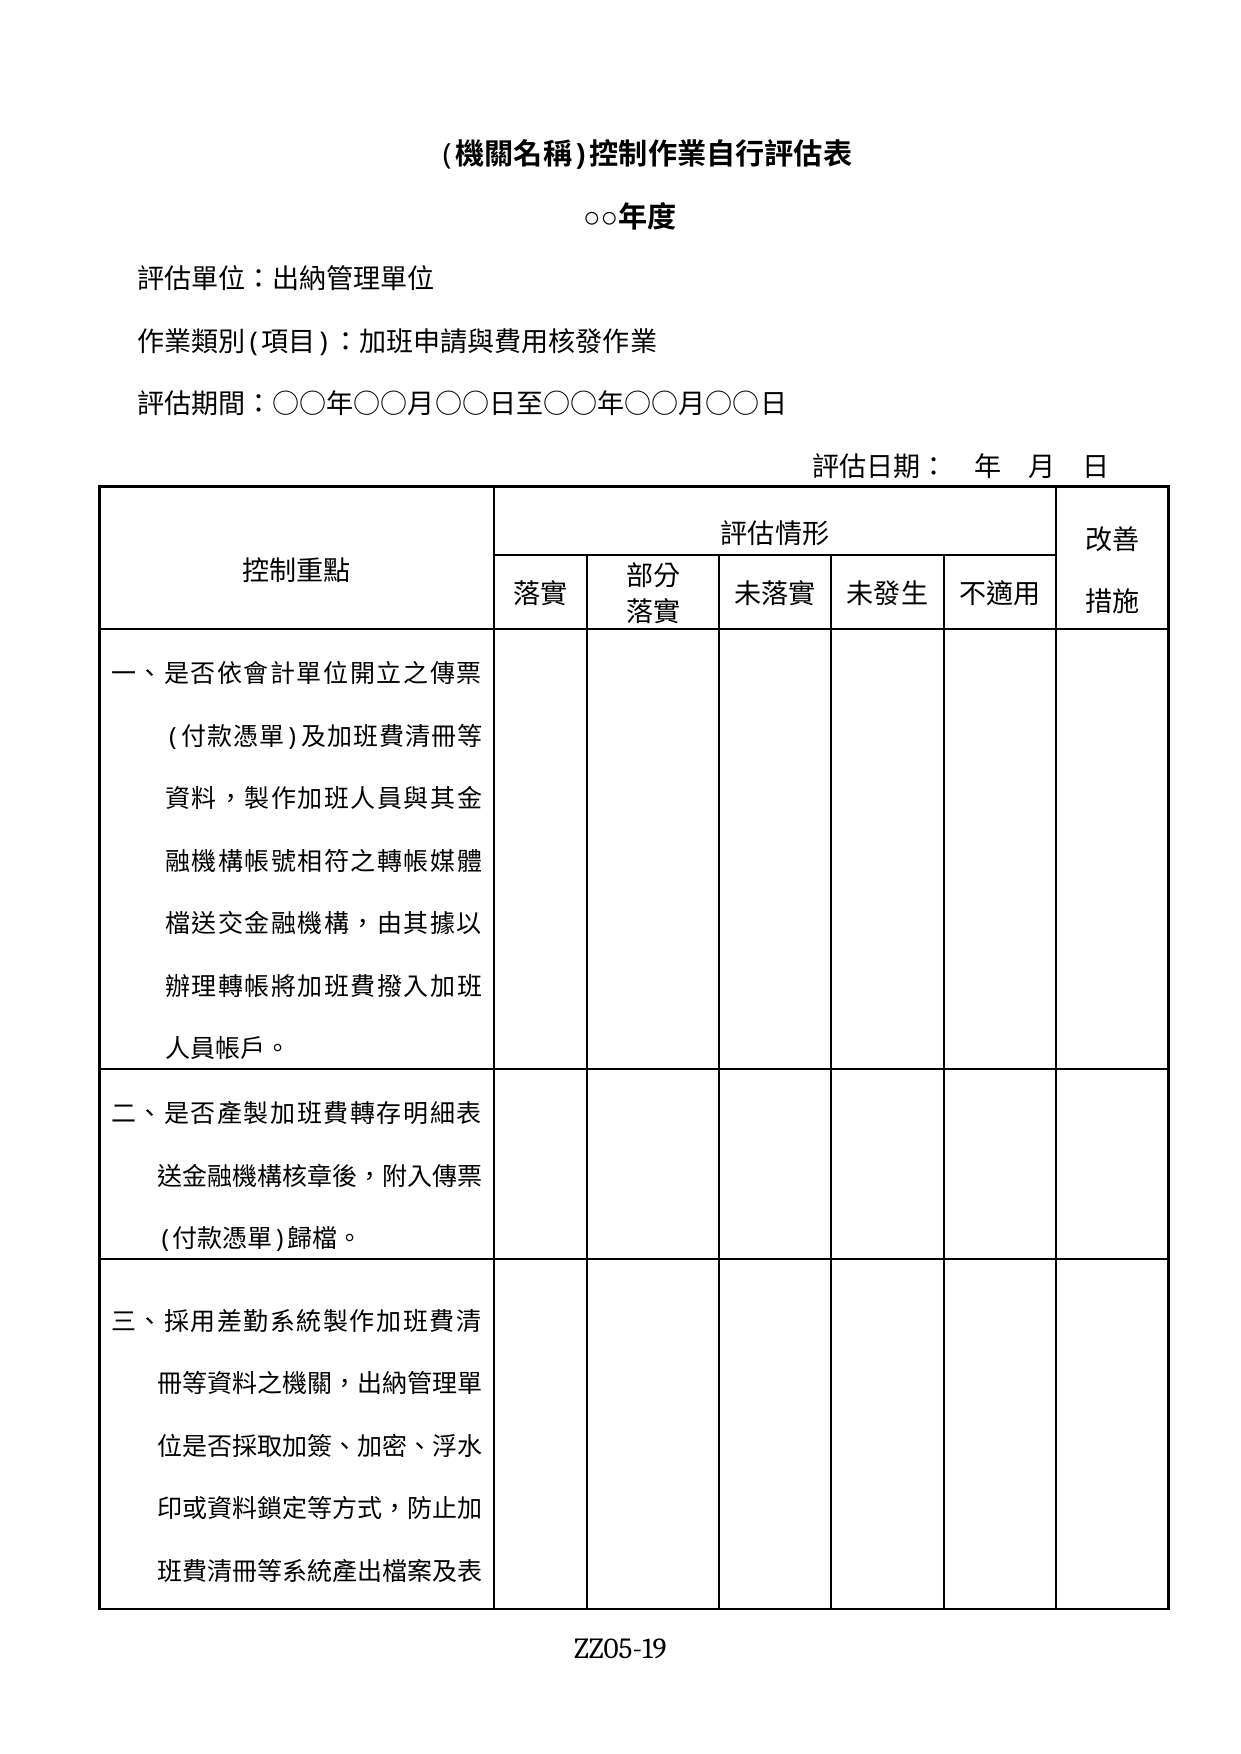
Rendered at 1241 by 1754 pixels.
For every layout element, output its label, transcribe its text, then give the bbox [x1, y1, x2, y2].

table_header 改善 措施 [1057, 488, 1167, 628]
table_cell [588, 1070, 718, 1257]
text 作業類別(項目)：加班申請與費用核發作業 [137, 298, 1122, 360]
table_cell [495, 1260, 586, 1608]
table_cell 三、採用差勤系統製作加班費清冊等資料之機關，出納管理單位是否採取加簽、加密、浮水印或資料鎖定等方式，防止加班費清冊等系統產出檔案及表 [101, 1260, 493, 1608]
table_cell 未發生 [832, 556, 943, 628]
text ○○年度 [137, 173, 1122, 235]
table_cell [945, 1260, 1055, 1608]
table_cell [720, 1070, 830, 1257]
table_cell 不適用 [945, 556, 1055, 628]
table_cell [832, 630, 943, 1068]
table_cell [1057, 1260, 1167, 1608]
text 評估日期： 年 月 日 [137, 423, 1109, 485]
table_cell 二、是否產製加班費轉存明細表送金融機構核章後，附入傳票(付款憑單)歸檔。 [101, 1070, 493, 1257]
table_cell [945, 630, 1055, 1068]
table_cell [832, 1260, 943, 1608]
table_cell [945, 1070, 1055, 1257]
table_cell [720, 1260, 830, 1608]
table_cell 一、是否依會計單位開立之傳票(付款憑單)及加班費清冊等資料，製作加班人員與其金融機構帳號相符之轉帳媒體檔送交金融機構，由其據以辦理轉帳將加班費撥入加班人員帳戶。 [101, 630, 493, 1068]
table_cell [1057, 630, 1167, 1068]
text (機關名稱)控制作業自行評估表 [168, 110, 1122, 173]
table_cell [495, 630, 586, 1068]
table_cell 落實 [495, 556, 586, 628]
table_cell [1057, 1070, 1167, 1257]
table_cell [495, 1070, 586, 1257]
table_header 評估情形 [495, 488, 1055, 554]
table_cell 部分 落實 [588, 556, 718, 628]
table_cell 未落實 [720, 556, 830, 628]
table_cell [720, 630, 830, 1068]
text 評估單位：出納管理單位 [137, 235, 1122, 298]
table_header 控制重點 [101, 488, 493, 628]
table_cell [588, 630, 718, 1068]
table_cell [832, 1070, 943, 1257]
table_cell [588, 1260, 718, 1608]
text 評估期間：○○年○○月○○日至○○年○○月○○日 [137, 360, 1122, 423]
